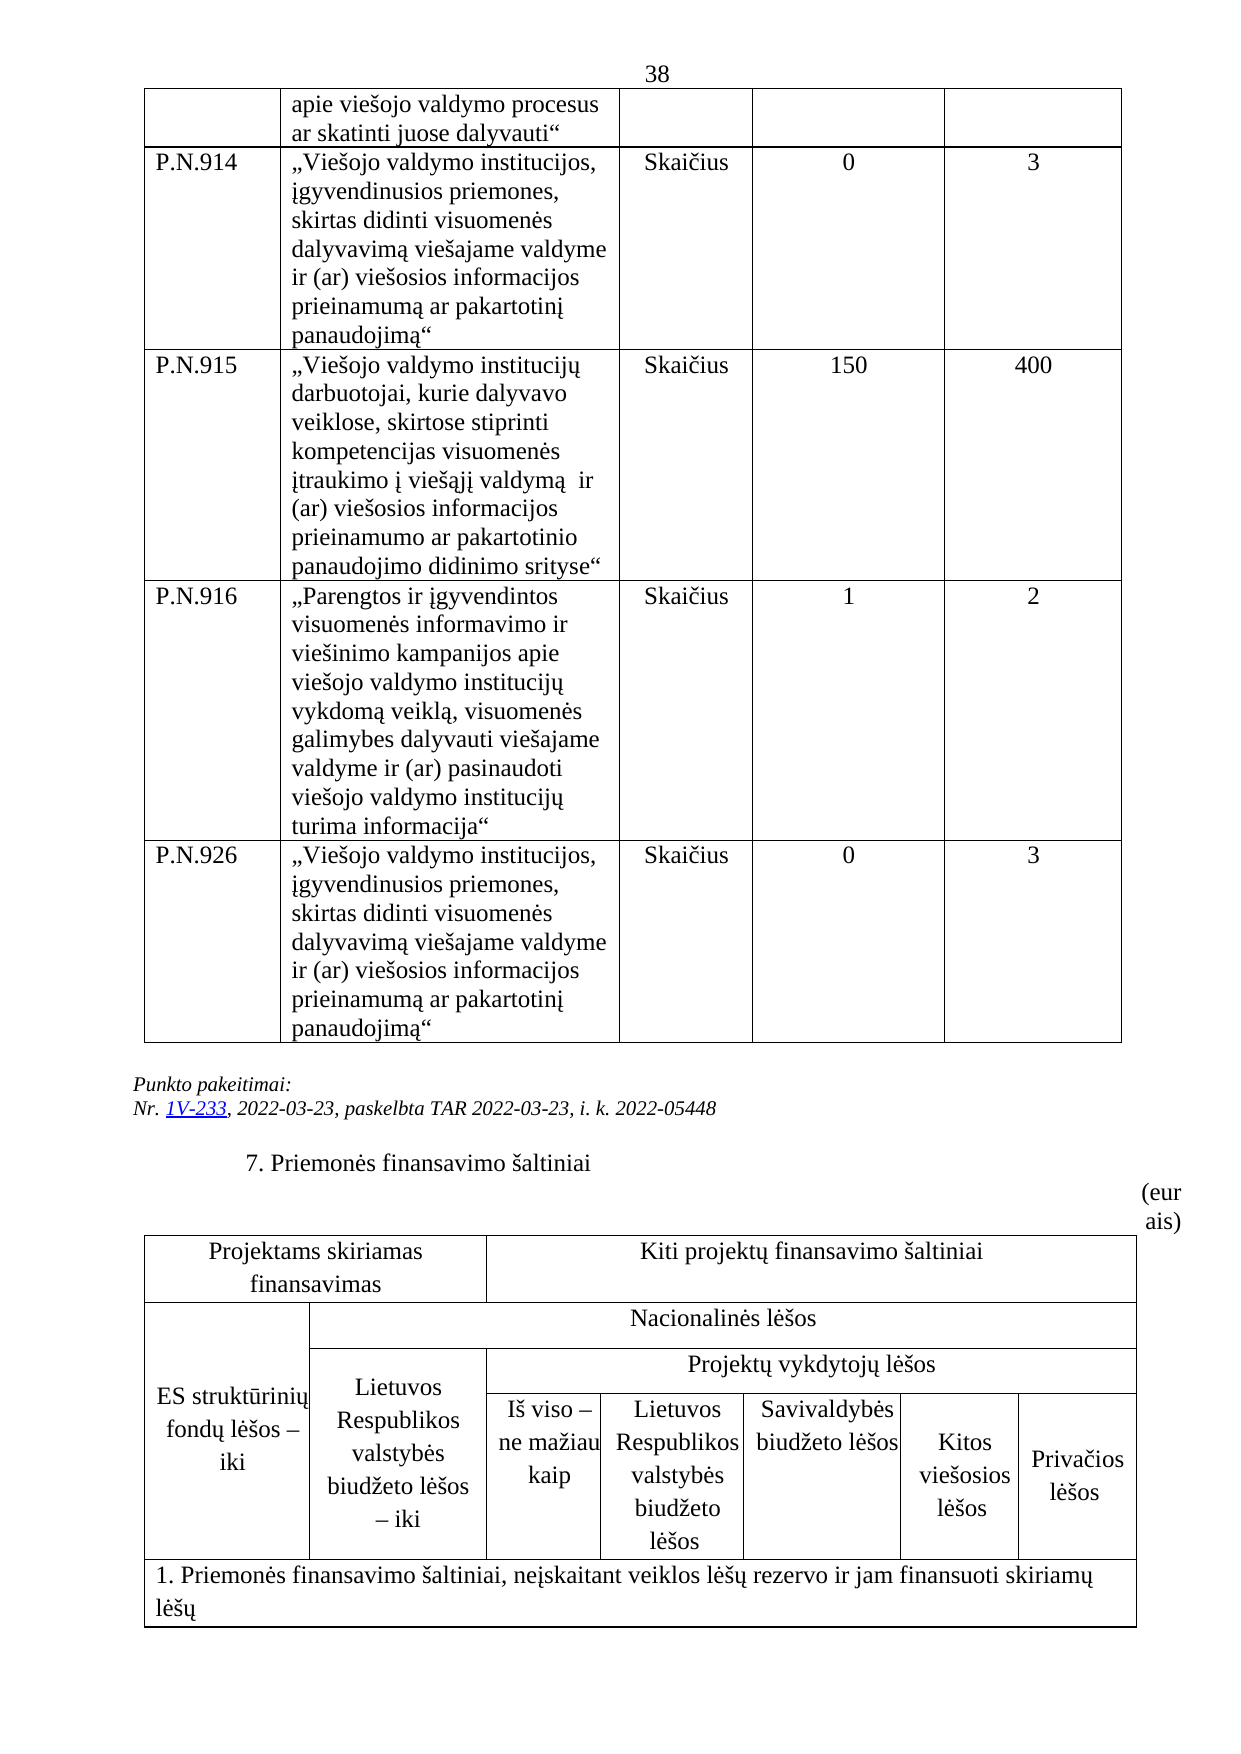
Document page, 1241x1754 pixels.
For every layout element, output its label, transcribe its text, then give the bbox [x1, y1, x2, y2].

table_cell Kitos viešosios lėšos [901, 1394, 1018, 1559]
text 7. Priemonės finansavimo šaltiniai [180, 1148, 1181, 1177]
table_cell ES struktūrinių fondų lėšos – iki [145, 1303, 309, 1559]
table_cell apie viešojo valdymo procesus ar skatinti juose dalyvauti“ [281, 89, 619, 146]
table_cell Projektų vykdytojų lėšos [487, 1349, 1136, 1393]
table_cell P.N.914 [145, 148, 280, 349]
table_cell Nacionalinės lėšos [310, 1303, 1136, 1348]
table_cell Privačios lėšos [1019, 1394, 1136, 1559]
table_cell P.N.926 [145, 841, 280, 1042]
table_cell „Viešojo valdymo institucijos, įgyvendinusios priemones, skirtas didinti visuomenės dalyvavimą viešajame valdyme ir (ar) viešosios informacijos prieinamumą ar pakartotinį panaudojimą“ [281, 148, 619, 349]
text Punkto pakeitimai: [133, 1072, 1181, 1096]
table_cell Skaičius [620, 841, 752, 1042]
table_cell [753, 89, 944, 146]
text Nr. 1V-233, 2022-03-23, paskelbta TAR 2022-03-23, i. k. 2022-05448 [133, 1096, 1181, 1120]
table_cell „Parengtos ir įgyvendintos visuomenės informavimo ir viešinimo kampanijos apie viešojo valdymo institucijų vykdomą veiklą, visuomenės galimybes dalyvauti viešajame valdyme ir (ar) pasinaudoti viešojo valdymo institucijų turima informacija“ [281, 581, 619, 839]
table_cell 1 [753, 581, 944, 839]
table_cell Skaičius [620, 581, 752, 839]
table_cell 3 [945, 841, 1121, 1042]
table_header Kiti projektų finansavimo šaltiniai [487, 1236, 1136, 1302]
table_cell 2 [945, 581, 1121, 839]
table_cell Skaičius [620, 148, 752, 349]
table_cell P.N.916 [145, 581, 280, 839]
table_header Projektams skiriamas finansavimas [145, 1236, 486, 1302]
table_cell [620, 89, 752, 146]
table_cell Lietuvos Respublikos valstybės biudžeto lėšos – iki [310, 1349, 486, 1559]
table_cell Iš viso – ne mažiau kaip [487, 1394, 600, 1559]
table_cell 0 [753, 841, 944, 1042]
table_cell 400 [945, 350, 1121, 580]
table_cell [945, 89, 1121, 146]
table_cell „Viešojo valdymo institucijų darbuotojai, kurie dalyvavo veiklose, skirtose stiprinti kompetencijas visuomenės įtraukimo į viešąjį valdymą ir (ar) viešosios informacijos prieinamumo ar pakartotinio panaudojimo didinimo srityse“ [281, 350, 619, 580]
table_cell Savivaldybės biudžeto lėšos [744, 1394, 900, 1559]
table_cell 3 [945, 148, 1121, 349]
text (eurais) [133, 1177, 1181, 1235]
table_cell Skaičius [620, 350, 752, 580]
table_cell „Viešojo valdymo institucijos, įgyvendinusios priemones, skirtas didinti visuomenės dalyvavimą viešajame valdyme ir (ar) viešosios informacijos prieinamumą ar pakartotinį panaudojimą“ [281, 841, 619, 1042]
table_cell 0 [753, 148, 944, 349]
table_cell 150 [753, 350, 944, 580]
table_cell 1. Priemonės finansavimo šaltiniai, neįskaitant veiklos lėšų rezervo ir jam finansuoti skiriamų lėšų [145, 1560, 1136, 1626]
table_cell P.N.915 [145, 350, 280, 580]
table_cell Lietuvos Respublikos valstybės biudžeto lėšos [601, 1394, 743, 1559]
table_cell [145, 89, 280, 146]
